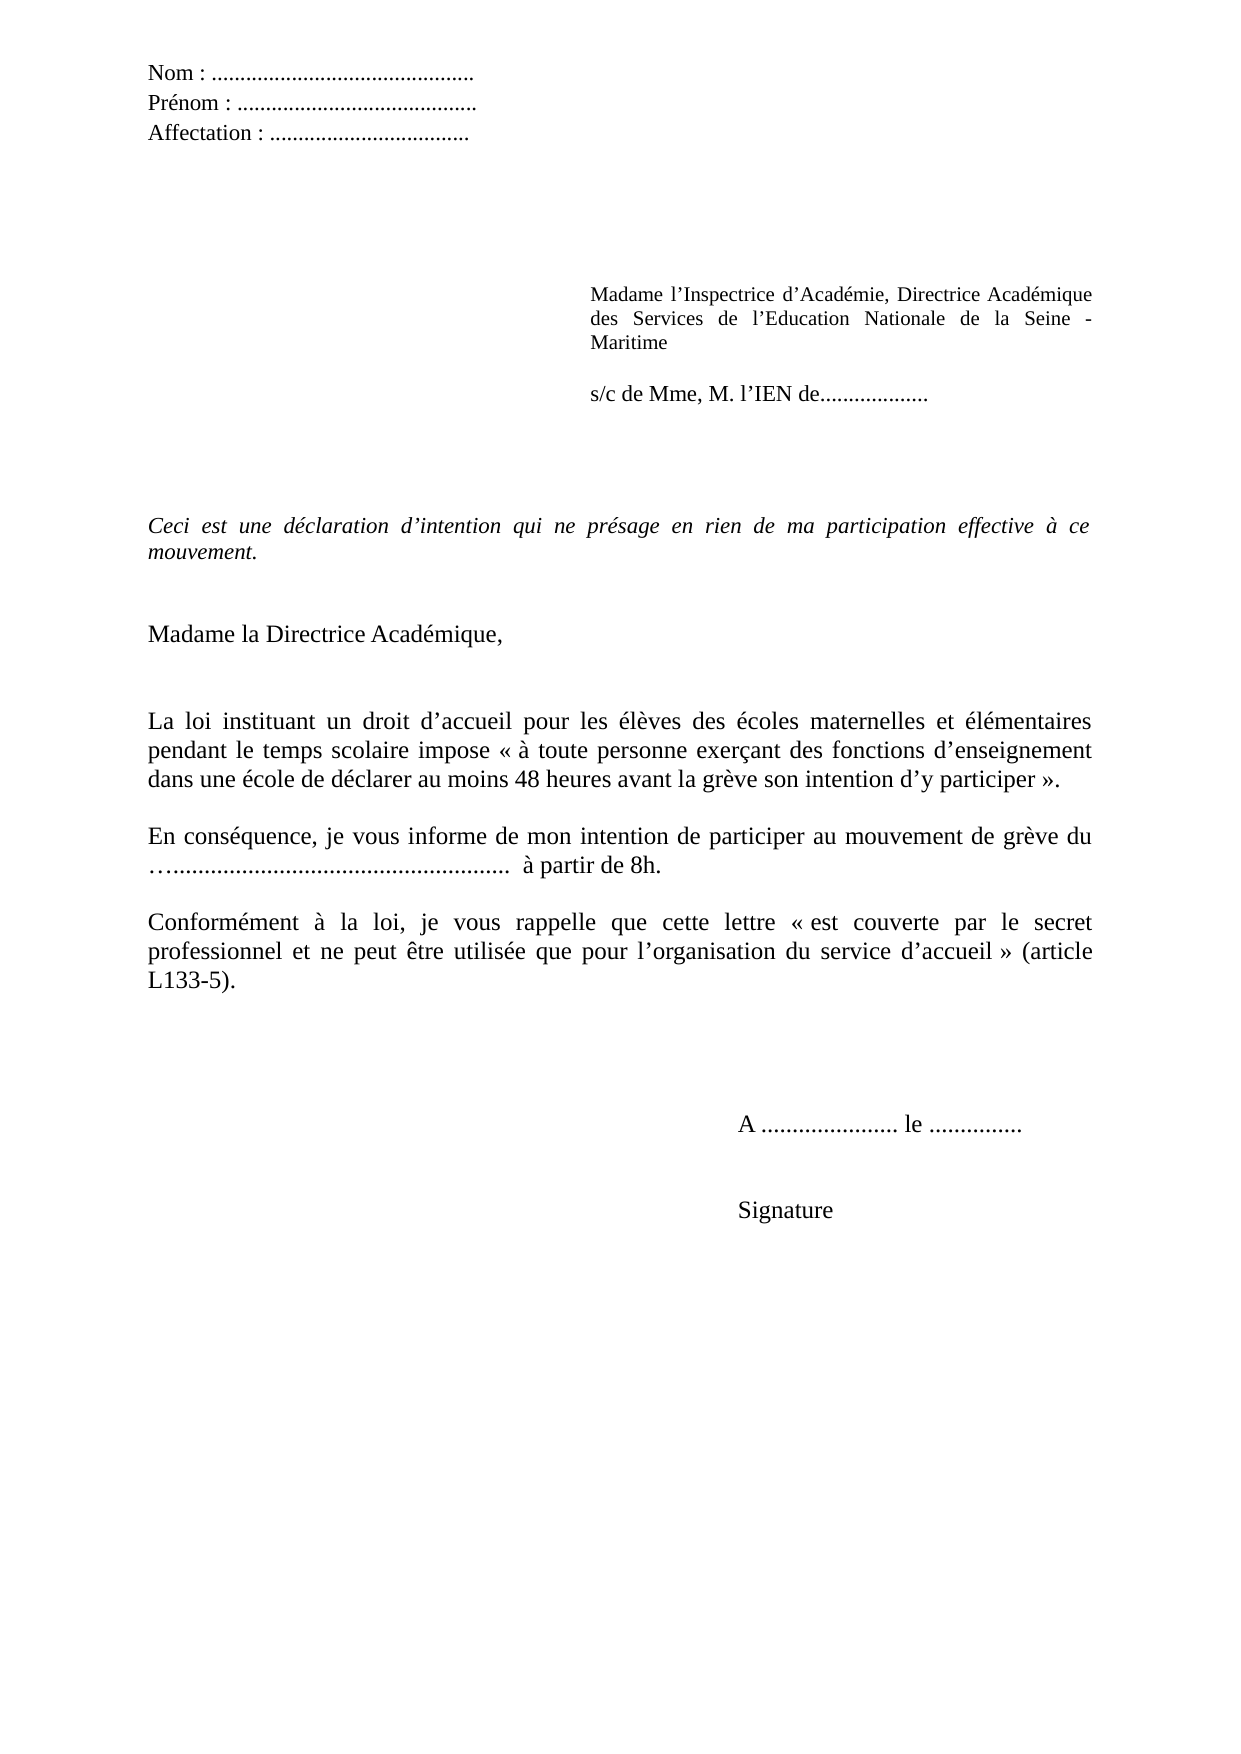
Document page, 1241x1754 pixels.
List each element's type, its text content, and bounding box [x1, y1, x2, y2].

text s/c de Mme, M. l’IEN de................... [148, 380, 1093, 406]
text A ...................... le ............... [148, 1109, 1093, 1137]
text Madame l’Inspectrice d’Académie, Directrice Académique des Services de l’Education Nationale de la Seine -Maritime [590, 281, 1093, 354]
text Prénom : .......................................... [148, 89, 1093, 116]
text En conséquence, je vous informe de mon intention de participer au mouvement de grève du …...................................................... à partir de 8h. [148, 821, 1093, 879]
text Nom : .............................................. [148, 59, 1093, 85]
text Ceci est une déclaration d’intention qui ne présage en rien de ma participation effective à ce mouvement. [148, 512, 1093, 564]
text Affectation : ................................... [148, 119, 1093, 146]
text Madame la Directrice Académique, [148, 619, 1093, 648]
text La loi instituant un droit d’accueil pour les élèves des écoles maternelles et élémentaires pendant le temps scolaire impose « à toute personne exerçant des fonctions d’enseignement dans une école de déclarer au moins 48 heures avant la grève son intention d’y participer ». [148, 706, 1093, 792]
text Conformément à la loi, je vous rappelle que cette lettre « est couverte par le secret professionnel et ne peut être utilisée que pour l’organisation du service d’accueil » (article L133-5). [148, 907, 1093, 994]
text Signature [148, 1195, 1093, 1224]
